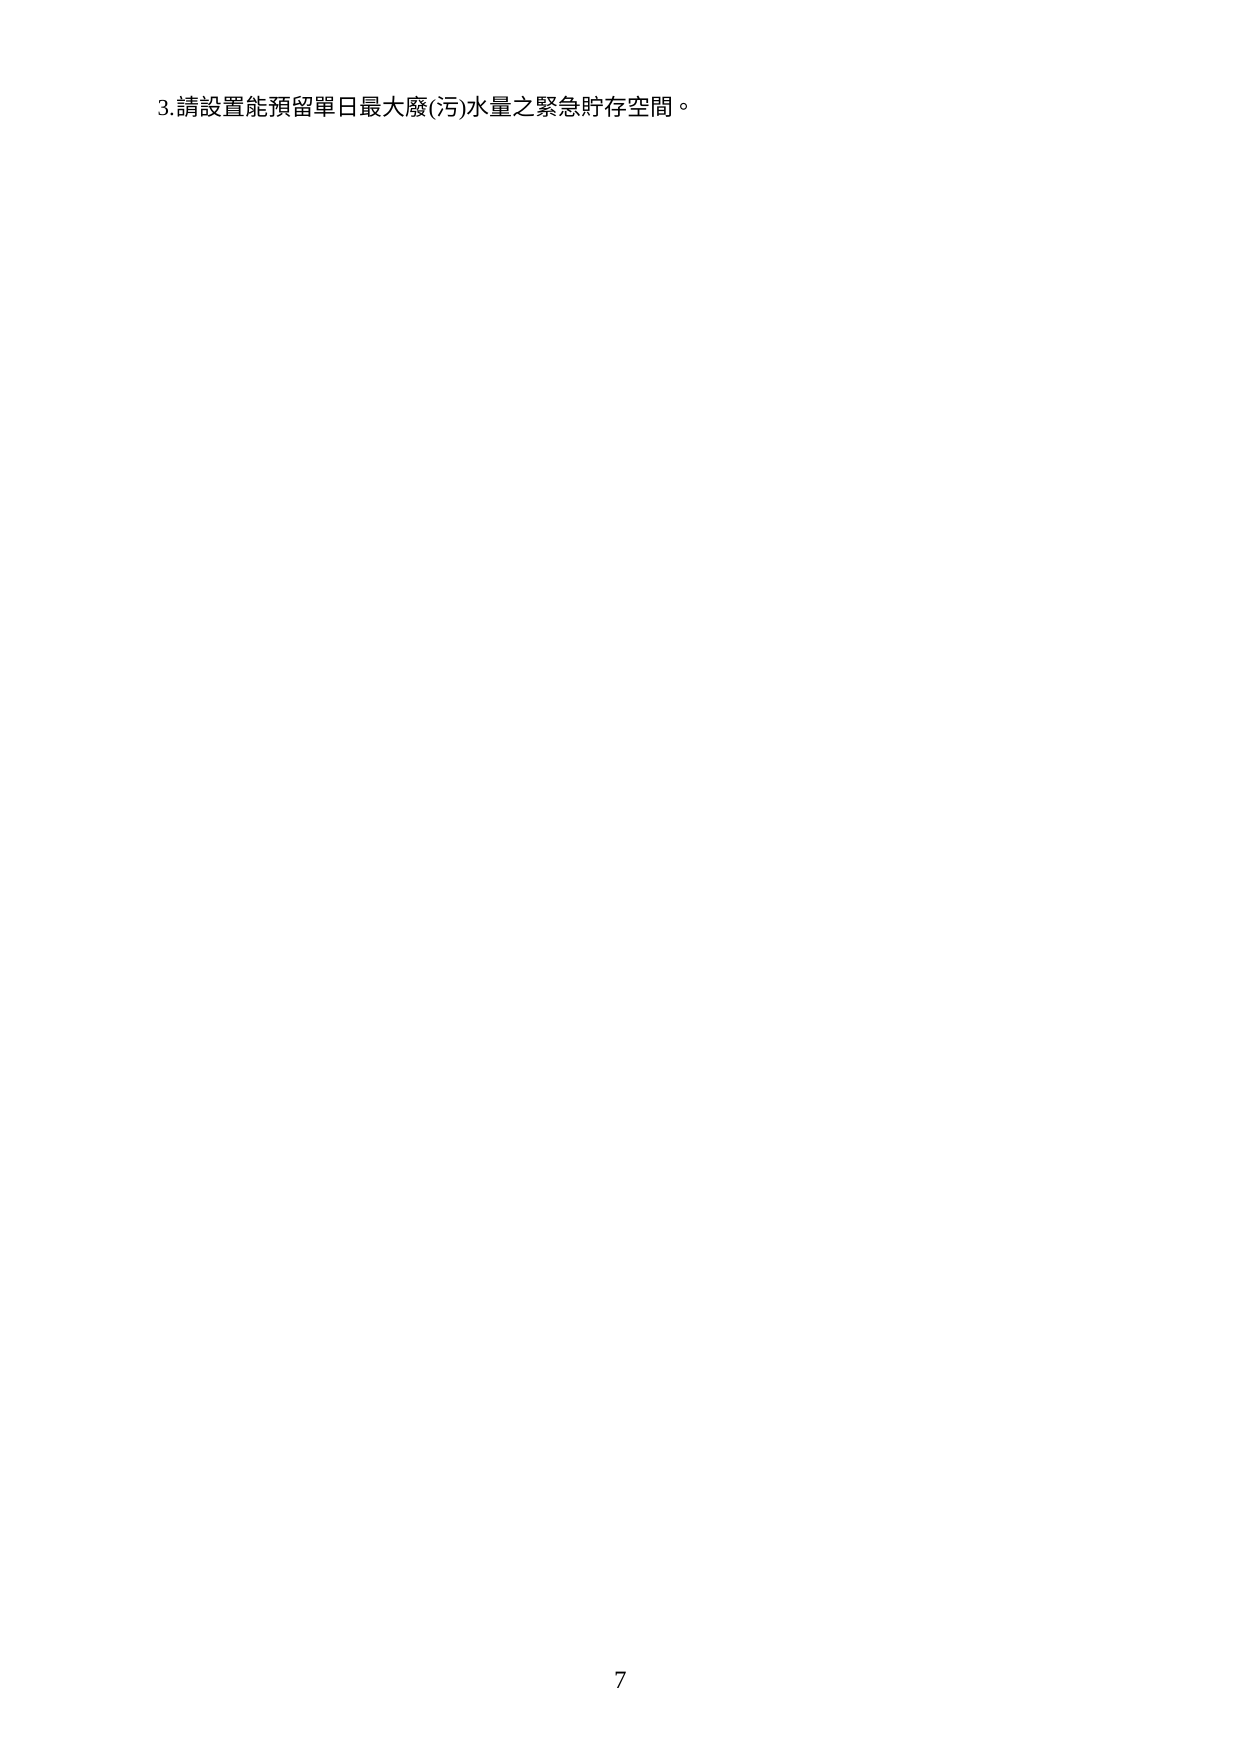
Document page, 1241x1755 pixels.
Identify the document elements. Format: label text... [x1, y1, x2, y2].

text 3. 請設置能預留單日最大廢(污)水量之緊急貯存空間。 [157, 89, 1152, 122]
